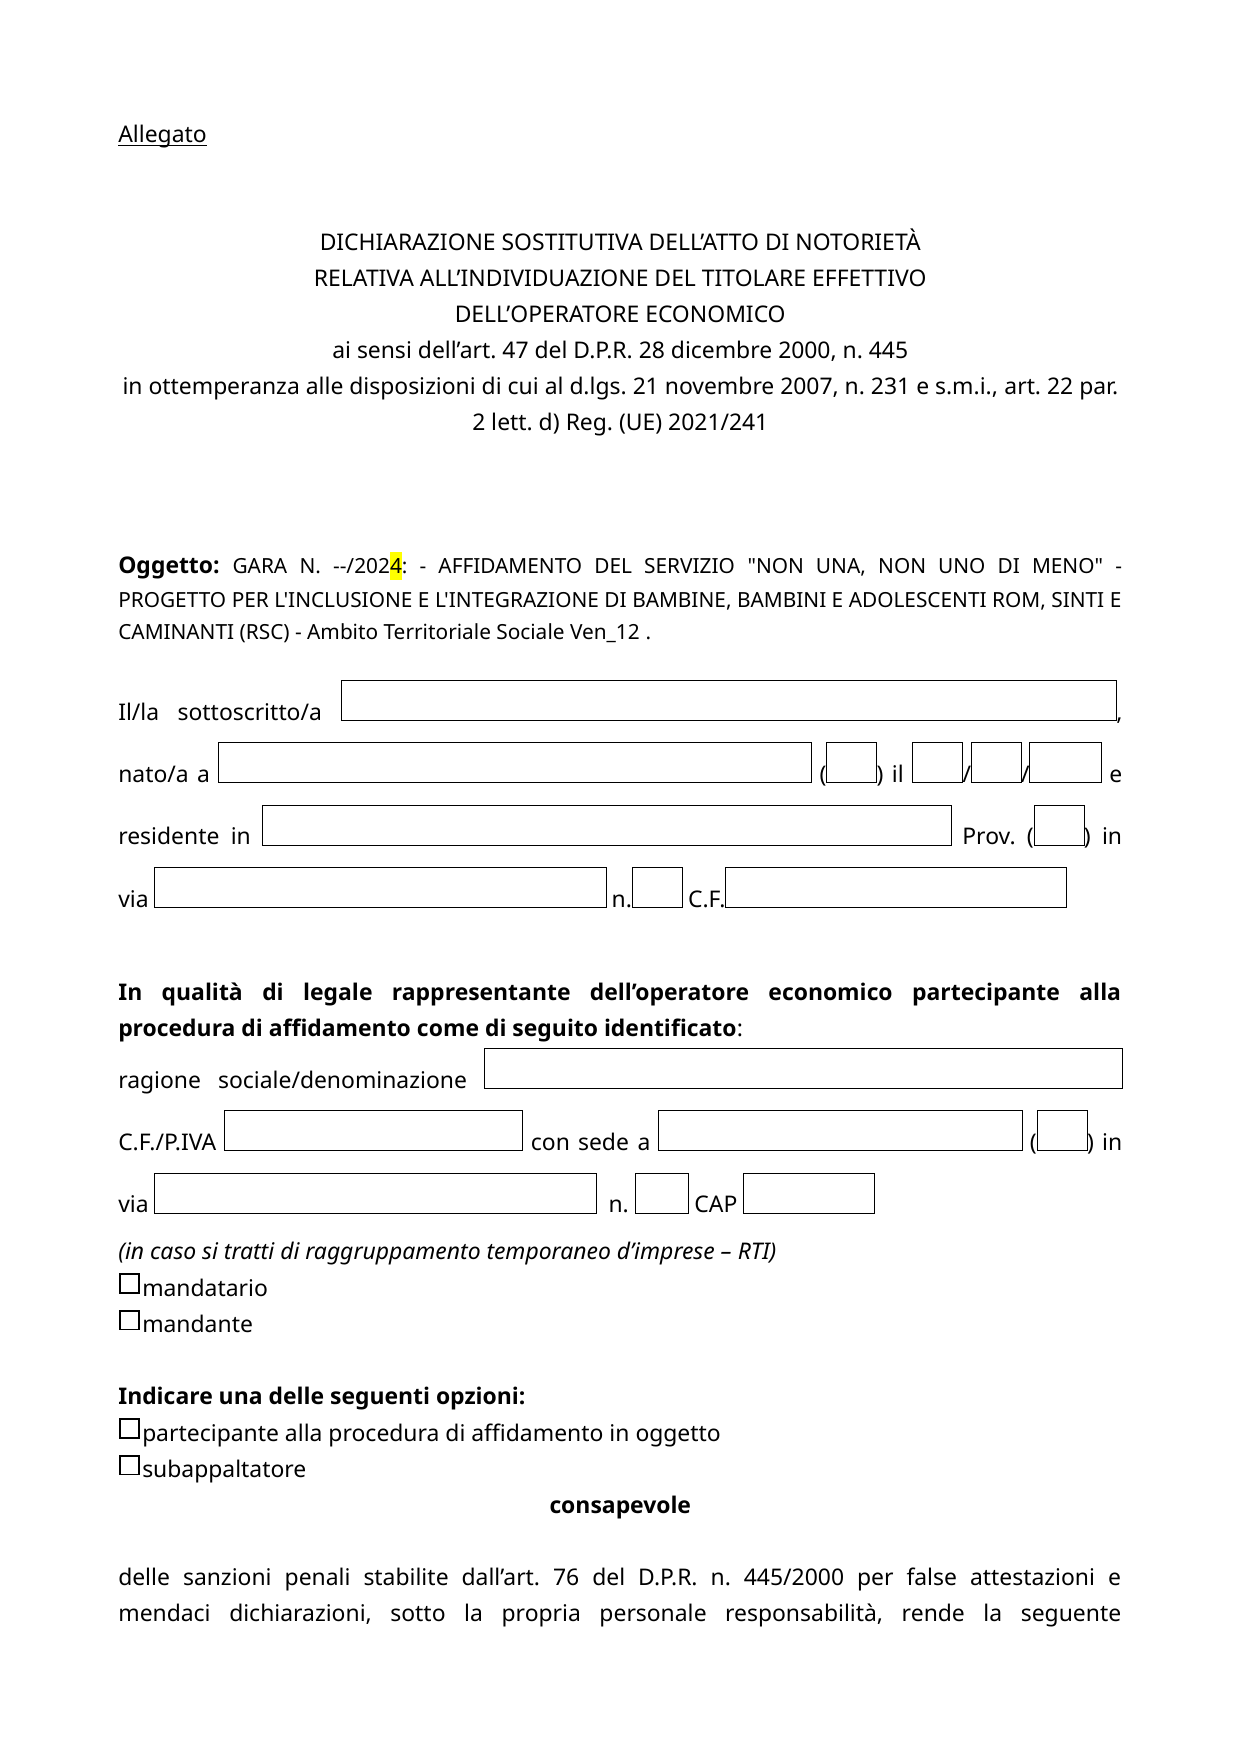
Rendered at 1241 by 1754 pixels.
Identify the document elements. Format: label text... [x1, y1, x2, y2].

text In qualità di legale rappresentante dell’operatore economico partecipante alla procedura di affidamento come di seguito identificato: [118, 976, 1122, 1043]
subtitle Il/la sottoscritto/a , nato/a a () il // e residente in Prov. () in via n. C.F. [118, 680, 1122, 914]
text ai sensi dell’art. 47 del D.P.R. 28 dicembre 2000, n. 445 [118, 334, 1122, 365]
text subappaltatore [118, 1452, 1122, 1484]
text Oggetto: GARA N. --/2024: - AFFIDAMENTO DEL SERVIZIO "NON UNA, NON UNO DI MENO" - PROGETTO PER L'INCLUSIONE E L'INTEGRAZIONE DI BAMBINE, BAMBINI E ADOLESCENTI ROM, SINTI E CAMINANTI (RSC) - Ambito Territoriale Sociale Ven_12 . [118, 549, 1122, 646]
text mandatario [118, 1271, 1122, 1303]
text mandante [118, 1307, 1122, 1339]
text (in caso si tratti di raggruppamento temporaneo d’imprese – RTI) [118, 1235, 1122, 1266]
text DELL’OPERATORE ECONOMICO [118, 298, 1122, 329]
text Indicare una delle seguenti opzioni: [118, 1380, 1122, 1411]
text Allegato [118, 118, 1122, 149]
text in ottemperanza alle disposizioni di cui al d.lgs. 21 novembre 2007, n. 231 e s.m.i., art. 22 par. 2 lett. d) Reg. (UE) 2021/241 [118, 370, 1122, 437]
text ragione sociale/denominazione C.F./P.IVA con sede a () in via n. CAP [118, 1048, 1122, 1219]
text RELATIVA ALL’INDIVIDUAZIONE DEL TITOLARE EFFETTIVO [118, 262, 1122, 293]
text consapevole [118, 1489, 1122, 1520]
text partecipante alla procedura di affidamento in oggetto [118, 1416, 1122, 1448]
text delle sanzioni penali stabilite dall’art. 76 del D.P.R. n. 445/2000 per false attestazioni e mendaci dichiarazioni, sotto la propria personale responsabilità, rende la seguente [118, 1561, 1122, 1628]
text DICHIARAZIONE SOSTITUTIVA DELL’ATTO DI NOTORIETÀ [118, 226, 1122, 257]
